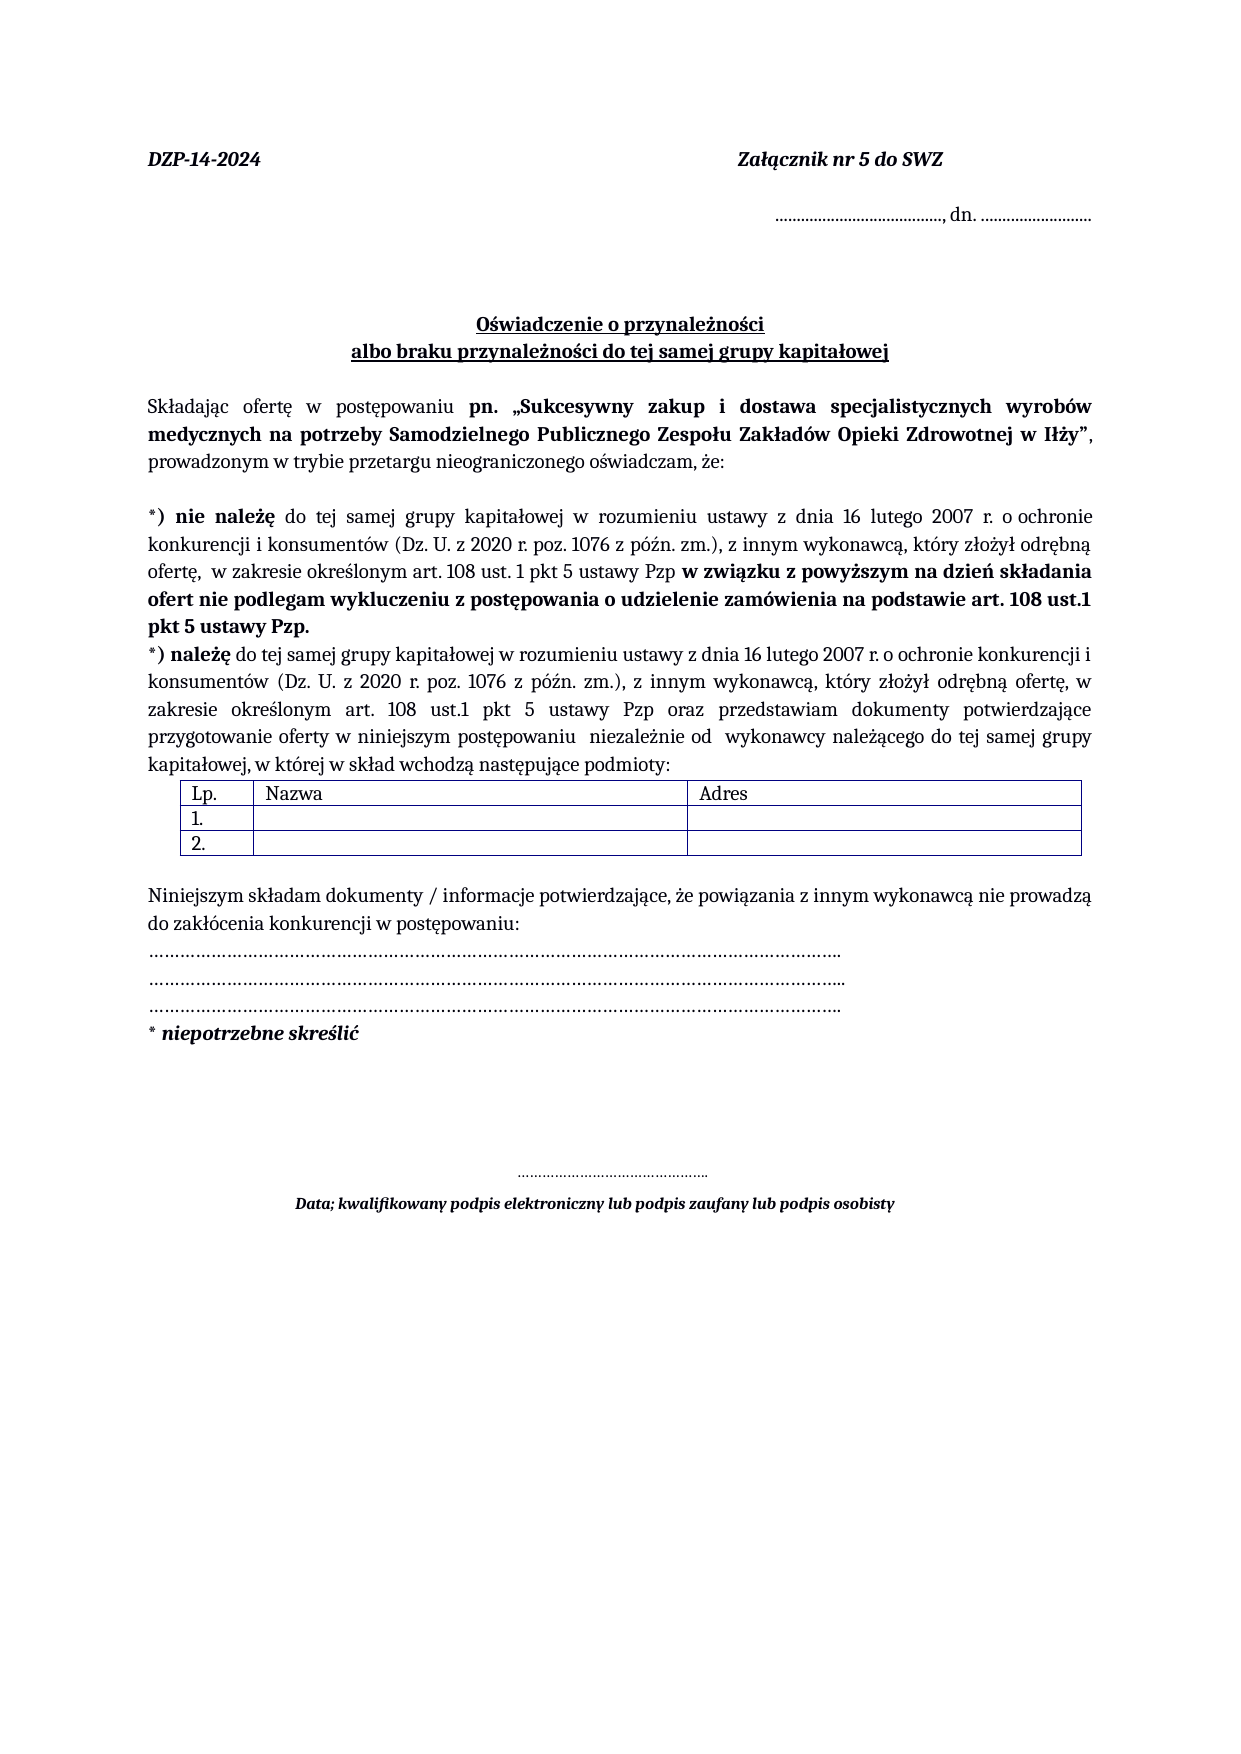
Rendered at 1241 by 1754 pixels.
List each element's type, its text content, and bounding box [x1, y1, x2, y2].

text ………………………………………. [148, 1159, 1093, 1183]
text *) nie należę do tej samej grupy kapitałowej w rozumieniu ustawy z dnia 16 lutego 2007 r. o ochronie konkurencji i konsumentów (Dz. U. z 2020 r. poz. 1076 z późn. zm.), z innym wykonawcą, który złożył odrębną ofertę, w zakresie określonym art. 108 ust. 1 pkt 5 ustawy Pzp w związku z powyższym na dzień składania ofert nie podlegam wykluczeniu z postępowania o udzielenie zamówienia na podstawie art. 108 ust.1 pkt 5 ustawy Pzp. [148, 505, 1093, 639]
text Data; kwalifikowany podpis elektroniczny lub podpis zaufany lub podpis osobisty [148, 1194, 1093, 1214]
text Niniejszym składam dokumenty / informacje potwierdzające, że powiązania z innym wykonawcą nie prowadzą do zakłócenia konkurencji w postępowaniu: [148, 884, 1093, 935]
text ……………………………………………………………………………………………………………………. [148, 994, 1093, 1018]
table_cell [254, 806, 687, 830]
table_cell 1. [181, 806, 253, 830]
table_cell [688, 806, 1081, 830]
table_header Nazwa [254, 781, 687, 805]
text *) należę do tej samej grupy kapitałowej w rozumieniu ustawy z dnia 16 lutego 2007 r. o ochronie konkurencji i konsumentów (Dz. U. z 2020 r. poz. 1076 z późn. zm.), z innym wykonawcą, który złożył odrębną ofertę, w zakresie określonym art. 108 ust.1 pkt 5 ustawy Pzp oraz przedstawiam dokumenty potwierdzające przygotowanie oferty w niniejszym postępowaniu niezależnie od wykonawcy należącego do tej samej grupy kapitałowej, w której w skład wchodzą następujące podmioty: [148, 643, 1093, 777]
table_cell [688, 831, 1081, 855]
text albo braku przynależności do tej samej grupy kapitałowej [148, 340, 1093, 364]
table_header Lp. [181, 781, 253, 805]
text * niepotrzebne skreślić [148, 1021, 1093, 1045]
table_header Adres [688, 781, 1081, 805]
text Oświadczenie o przynależności [148, 313, 1093, 337]
text DZP-14-2024 Załącznik nr 5 do SWZ [148, 148, 1093, 172]
table_cell 2. [181, 831, 253, 855]
text ……………………………………………………………………………………………………………………. [148, 939, 1093, 963]
table_cell [254, 831, 687, 855]
text ......................................., dn. .......................... [148, 203, 1093, 227]
text Składając ofertę w postępowaniu pn. „Sukcesywny zakup i dostawa specjalistycznych wyrobów medycznych na potrzeby Samodzielnego Publicznego Zespołu Zakładów Opieki Zdrowotnej w Iłży”, prowadzonym w trybie przetargu nieograniczonego oświadczam, że: [148, 395, 1093, 474]
text …………………………………………………………………………………………………………………….. [148, 966, 1093, 990]
